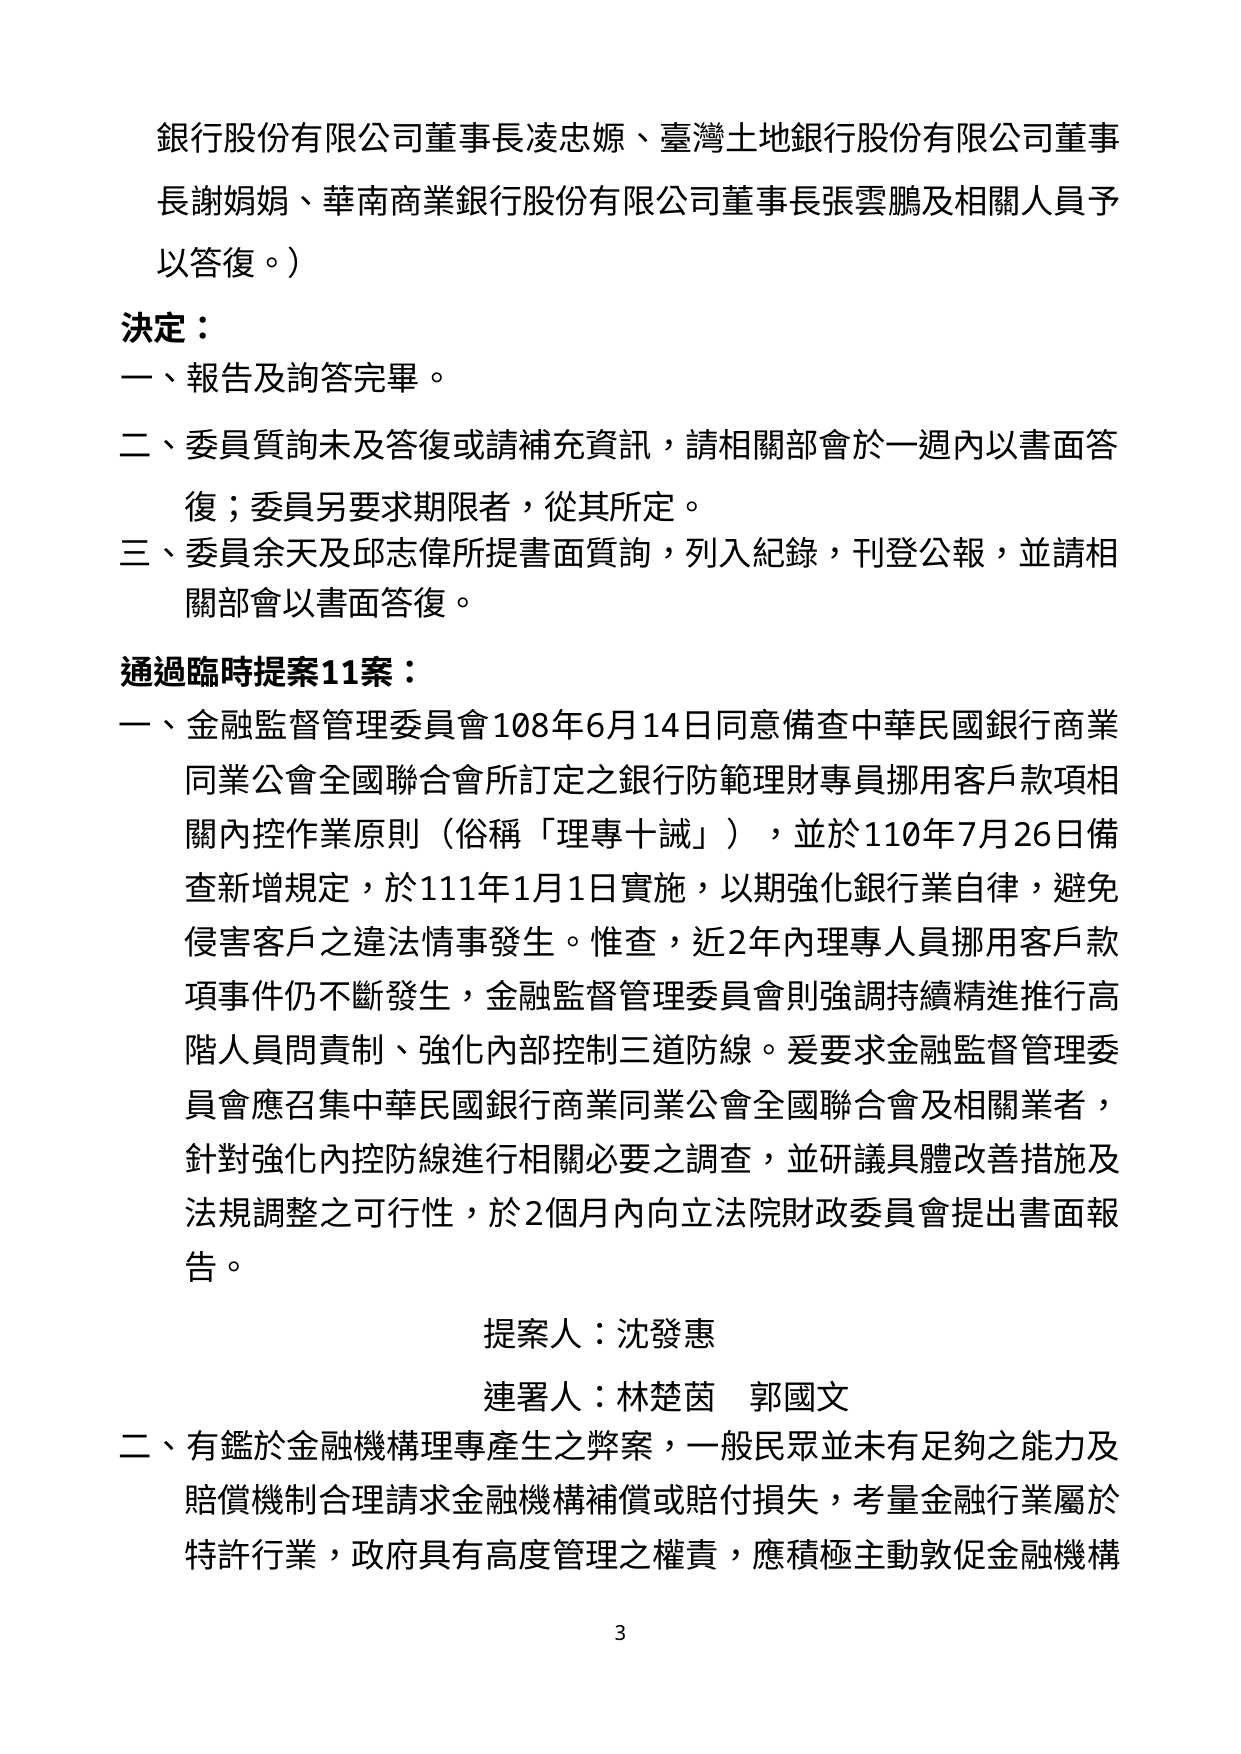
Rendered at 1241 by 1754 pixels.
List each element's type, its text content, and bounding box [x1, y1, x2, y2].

text 通過臨時提案11案： [120, 644, 1120, 694]
text （經金融監督管理委員會主任委員黃天牧提出專題報告後，計有委員林德福、吳秉叡、賴士葆、郭國文、沈發惠、林楚茵、李貴敏、鍾佳濱、高嘉瑜、費鴻泰、張其祿、羅明才、林岱樺、陳椒華、曾銘宗、葉毓蘭、蔡易餘、洪孟楷、江永昌、湯蕙禎等20人提出質詢，均經金融監督管理委員會主任委員黃天牧、財政部政務次長阮清華、臺灣銀行股份有限公司董事長呂桔誠、兆豐國際商業銀行股份有限公司董事長張兆順、第一商業銀行股份有限公司董事長邱月琴、合作金庫商業銀行股份有限公司董事長雷仲達、彰化商業銀行股份有限公司董事長凌忠嫄、臺灣土地銀行股份有限公司董事長謝娟娟、華南商業銀行股份有限公司董事長張雲鵬及相關人員予以答復。） [120, 94, 1120, 282]
text 二、有鑑於金融機構理專產生之弊案，一般民眾並未有足夠之能力及賠償機制合理請求金融機構補償或賠付損失，考量金融行業屬於特許行業，政府具有高度管理之權責，應積極主動敦促金融機構 [118, 1415, 1120, 1578]
text 決定： [120, 301, 1120, 351]
text 二、委員質詢未及答復或請補充資訊，請相關部會於一週內以書面答復；委員另要求期限者，從其所定。 [119, 401, 1120, 526]
text 連署人：林楚茵 郭國文 [483, 1353, 1120, 1415]
text 一、報告及詢答完畢。 [120, 351, 1120, 401]
text 三、委員余天及邱志偉所提書面質詢，列入紀錄，刊登公報，並請相關部會以書面答復。 [118, 526, 1120, 626]
text 一、金融監督管理委員會108年6月14日同意備查中華民國銀行商業同業公會全國聯合會所訂定之銀行防範理財專員挪用客戶款項相關內控作業原則（俗稱「理專十誡」），並於110年7月26日備查新增規定，於111年1月1日實施，以期強化銀行業自律，避免侵害客戶之違法情事發生。惟查，近2年內理專人員挪用客戶款項事件仍不斷發生，金融監督管理委員會則強調持續精進推行高階人員問責制、強化內部控制三道防線。爰要求金融監督管理委員會應召集中華民國銀行商業同業公會全國聯合會及相關業者，針對強化內控防線進行相關必要之調查，並研議具體改善措施及法規調整之可行性，於2個月內向立法院財政委員會提出書面報告。 [118, 694, 1120, 1290]
text 提案人：沈發惠 [483, 1290, 1120, 1353]
